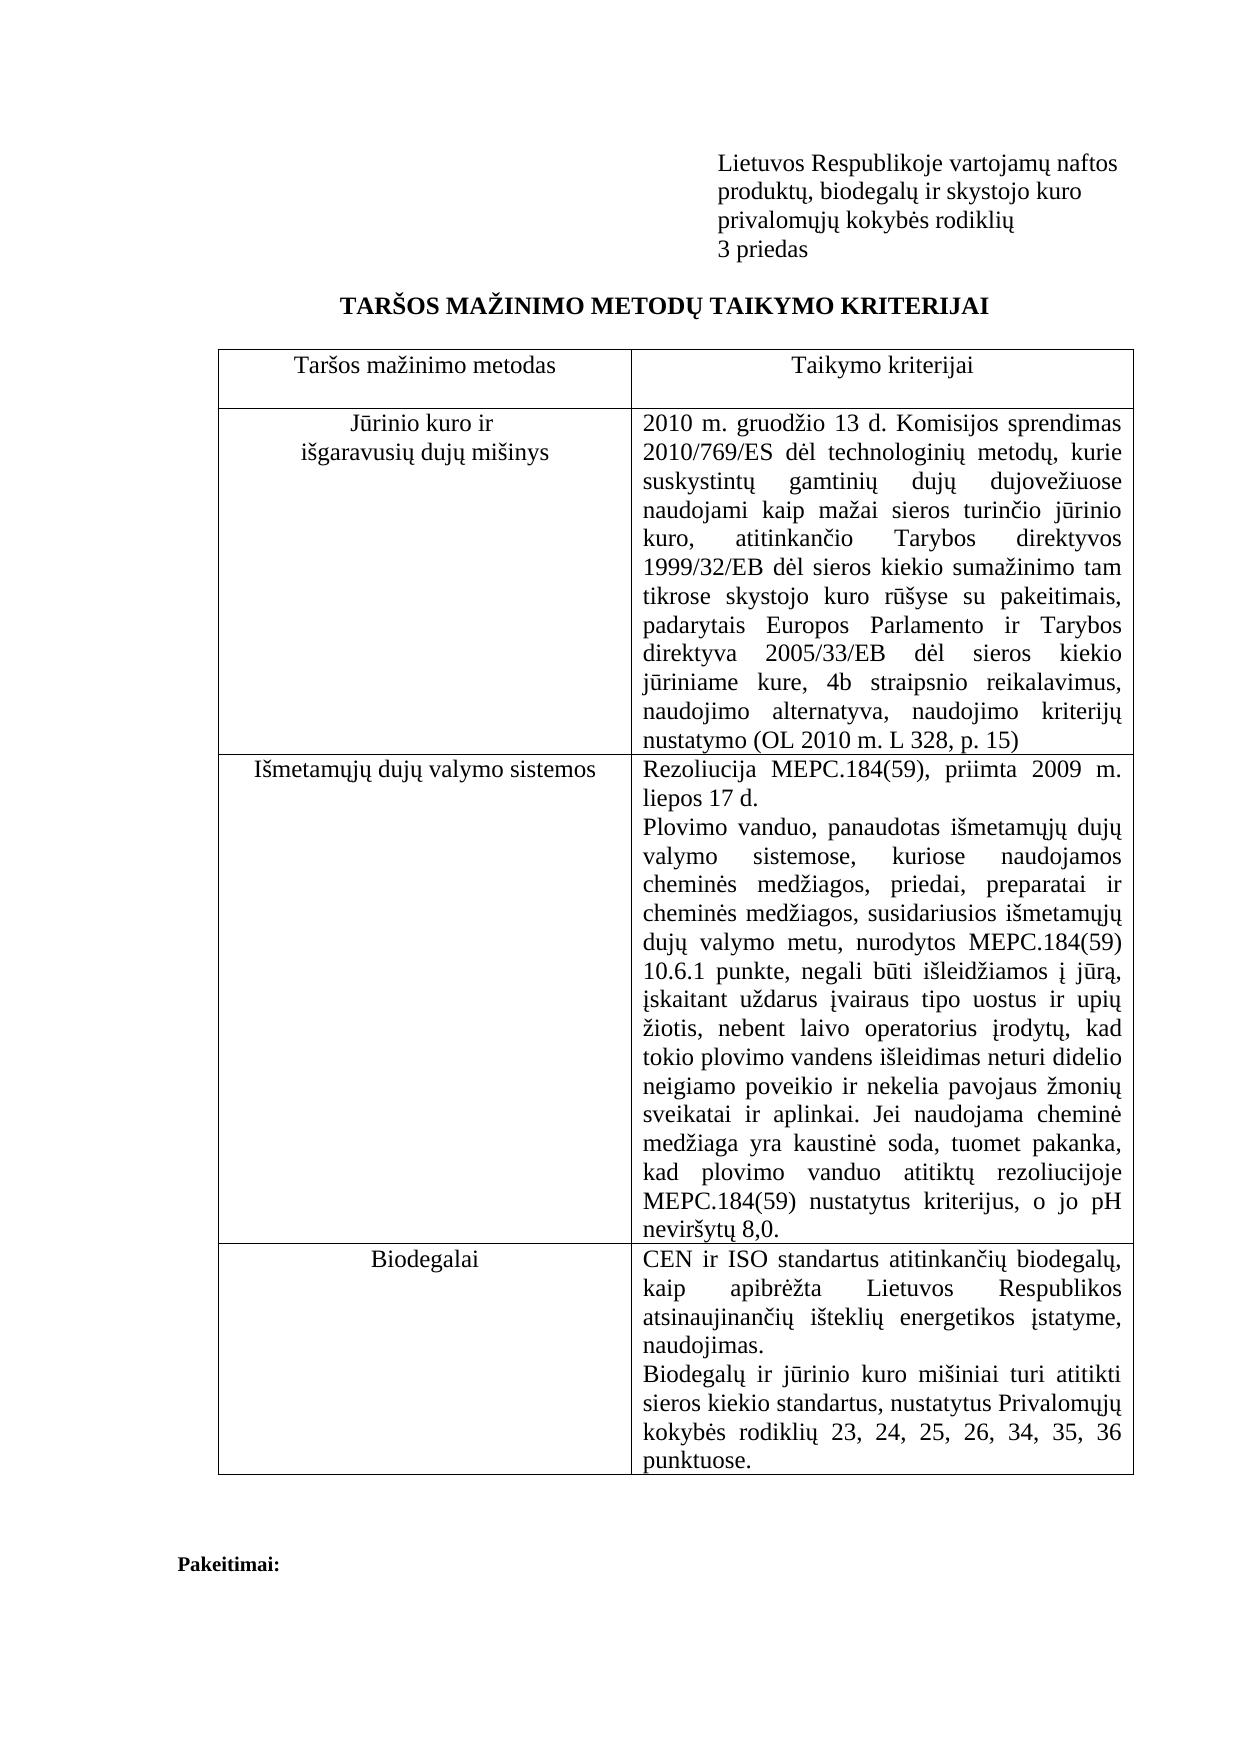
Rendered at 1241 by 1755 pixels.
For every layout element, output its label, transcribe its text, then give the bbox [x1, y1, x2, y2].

table_cell Rezoliucija MEPC.184(59), priimta 2009 m. liepos 17 d. Plovimo vanduo, panaudotas išmetamųjų dujų valymo sistemose, kuriose naudojamos cheminės medžiagos, priedai, preparatai ir cheminės medžiagos, susidariusios išmetamųjų dujų valymo metu, nurodytos MEPC.184(59) 10.6.1 punkte, negali būti išleidžiamos į jūrą, įskaitant uždarus įvairaus tipo uostus ir upių žiotis, nebent laivo operatorius įrodytų, kad tokio plovimo vandens išleidimas neturi didelio neigiamo poveikio ir nekelia pavojaus žmonių sveikatai ir aplinkai. Jei naudojama cheminė medžiaga yra kaustinė soda, tuomet pakanka, kad plovimo vanduo atitiktų rezoliucijoje MEPC.184(59) nustatytus kriterijus, o jo pH neviršytų 8,0. [632, 755, 1133, 1243]
table_cell Jūrinio kuro ir išgaravusių dujų mišinys [219, 409, 631, 753]
text Pakeitimai: [177, 1552, 1152, 1576]
text produktų, biodegalų ir skystojo kuro [582, 176, 1152, 205]
table_cell CEN ir ISO standartus atitinkančių biodegalų, kaip apibrėžta Lietuvos Respublikos atsinaujinančių išteklių energetikos įstatyme, naudojimas. Biodegalų ir jūrinio kuro mišiniai turi atitikti sieros kiekio standartus, nustatytus Privalomųjų kokybės rodiklių 23, 24, 25, 26, 34, 35, 36 punktuose. [632, 1244, 1133, 1474]
text privalomųjų kokybės rodiklių [582, 205, 1152, 234]
table_cell Biodegalai [219, 1244, 631, 1474]
table_cell Išmetamųjų dujų valymo sistemos [219, 755, 631, 1243]
table_header Taršos mažinimo metodas [219, 350, 631, 407]
table_header Taikymo kriterijai [632, 350, 1133, 407]
text TARŠOS MAŽINIMO METODŲ TAIKYMO KRITERIJAI [177, 291, 1152, 320]
text Lietuvos Respublikoje vartojamų naftos [582, 148, 1152, 176]
table_cell 2010 m. gruodžio 13 d. Komisijos sprendimas 2010/769/ES dėl technologinių metodų, kurie suskystintų gamtinių dujų dujovežiuose naudojami kaip mažai sieros turinčio jūrinio kuro, atitinkančio Tarybos direktyvos 1999/32/EB dėl sieros kiekio sumažinimo tam tikrose skystojo kuro rūšyse su pakeitimais, padarytais Europos Parlamento ir Tarybos direktyva 2005/33/EB dėl sieros kiekio jūriniame kure, 4b straipsnio reikalavimus, naudojimo alternatyva, naudojimo kriterijų nustatymo (OL 2010 m. L 328, p. 15) [632, 409, 1133, 753]
text 3 priedas [582, 234, 1152, 263]
